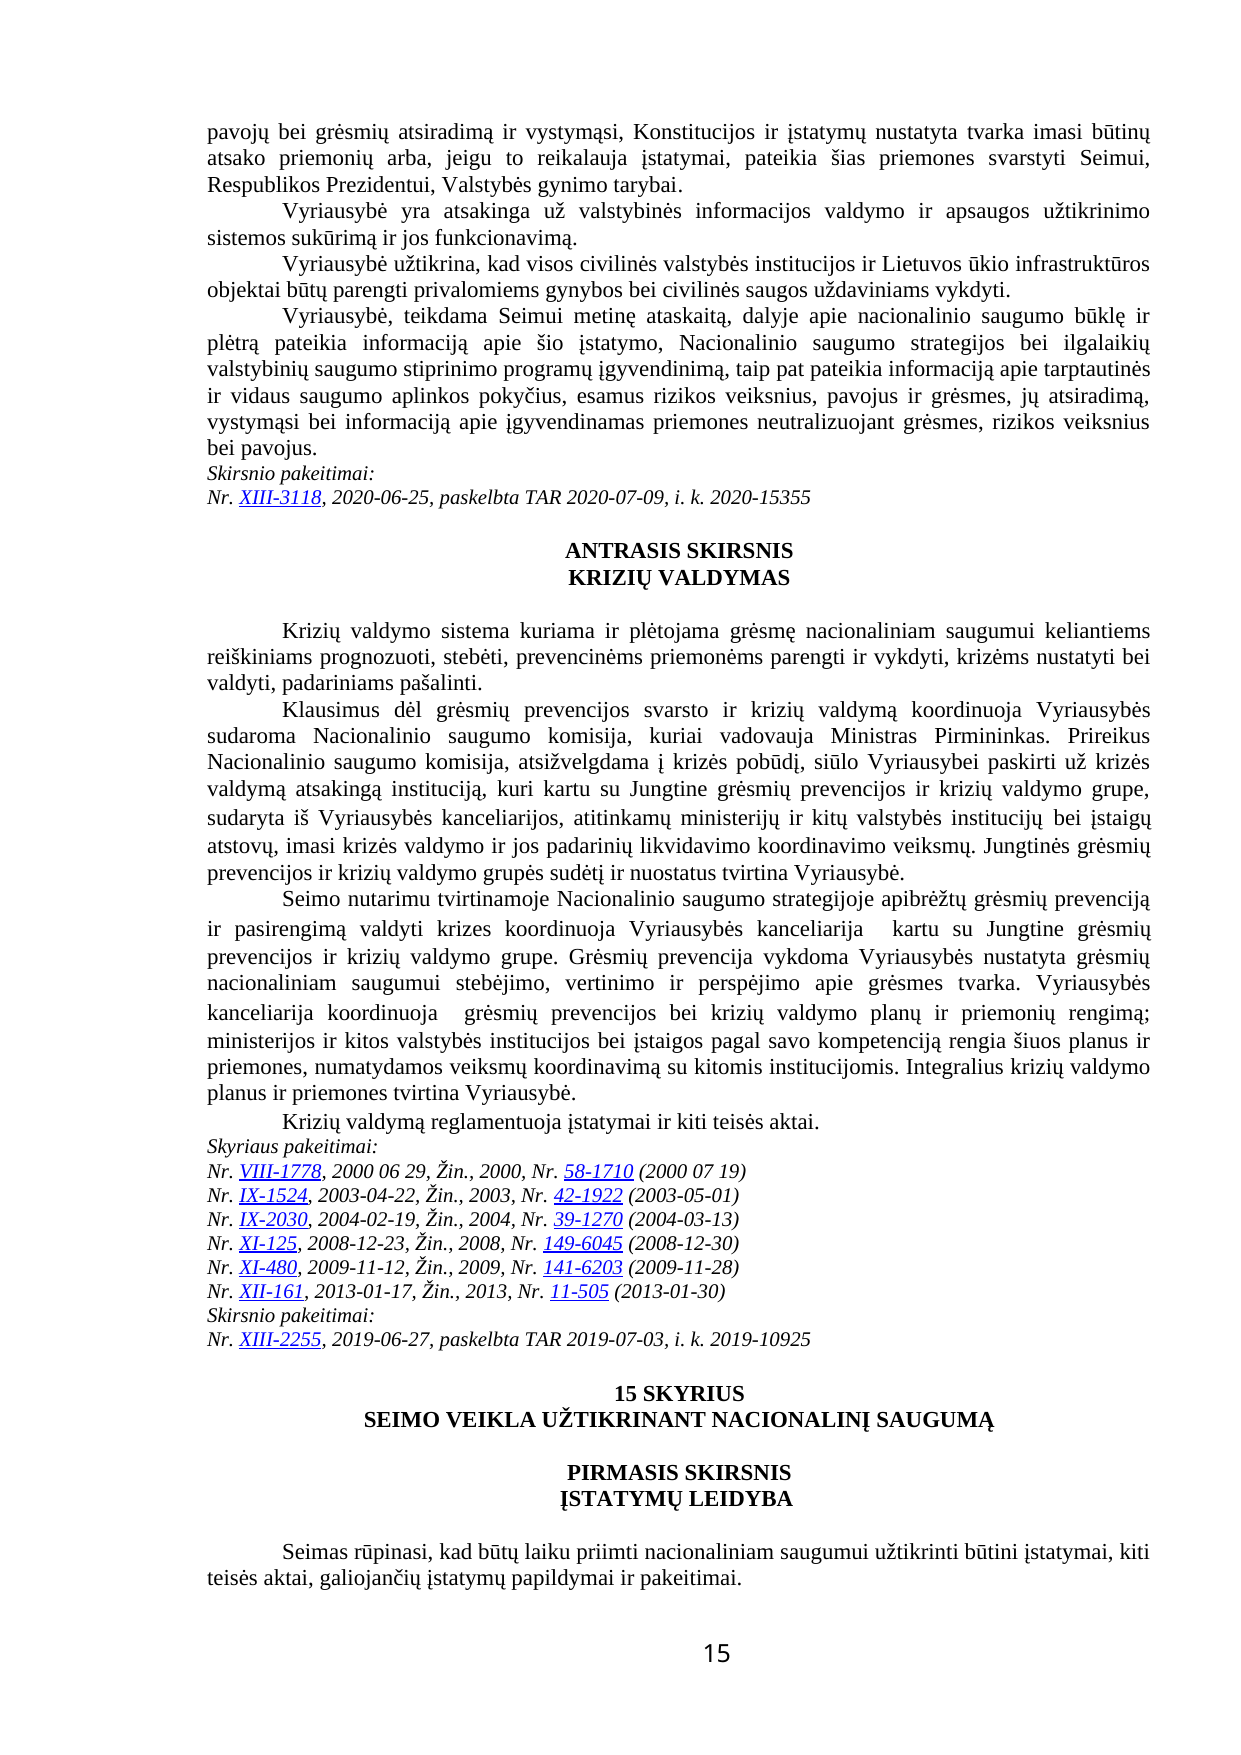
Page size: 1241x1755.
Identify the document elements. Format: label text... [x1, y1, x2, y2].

text ĮSTATYMŲ LEIDYBA [207, 1485, 1152, 1512]
text Vyriausybė užtikrina, kad visos civilinės valstybės institucijos ir Lietuvos ūkio infrastruktūros objektai būtų parengti privalomiems gynybos bei civilinės saugos uždaviniams vykdyti. [207, 250, 1152, 303]
text Nr. XII-161, 2013-01-17, Žin., 2013, Nr. 11-505 (2013-01-30) [207, 1279, 1152, 1303]
text PirmasIS skirsnis [207, 1459, 1152, 1485]
text Nr. XIII-2255, 2019-06-27, paskelbta TAR 2019-07-03, i. k. 2019-10925 [207, 1327, 1152, 1351]
text Nr. IX-2030, 2004-02-19, Žin., 2004, Nr. 39-1270 (2004-03-13) [207, 1207, 1152, 1231]
text Nr. XIII-3118, 2020-06-25, paskelbta TAR 2020-07-09, i. k. 2020-15355 [207, 485, 1152, 509]
text Skyriaus pakeitimai: [207, 1134, 1152, 1158]
text KRIZIŲ VALDYMAS [207, 564, 1152, 590]
text Vyriausybė yra atsakinga už valstybinės informacijos valdymo ir apsaugos užtikrinimo sistemos sukūrimą ir jos funkcionavimą. [207, 197, 1152, 250]
text Krizių valdymą reglamentuoja įstatymai ir kiti teisės aktai. [207, 1106, 1152, 1134]
text Nr. XI-125, 2008-12-23, Žin., 2008, Nr. 149-6045 (2008-12-30) [207, 1231, 1152, 1255]
text Nr. XI-480, 2009-11-12, Žin., 2009, Nr. 141-6203 (2009-11-28) [207, 1255, 1152, 1279]
text Krizių valdymo sistema kuriama ir plėtojama grėsmę nacionaliniam saugumui keliantiems reiškiniams prognozuoti, stebėti, prevencinėms priemonėms parengti ir vykdyti, krizėms nustatyti bei valdyti, padariniams pašalinti. [207, 617, 1152, 696]
text SEIMO VEIKLA UŽTIKRINANT NACIONALINĮ SAUGUMĄ [207, 1406, 1152, 1432]
text Seimas rūpinasi, kad būtų laiku priimti nacionaliniam saugumui užtikrinti būtini įstatymai, kiti teisės aktai, galiojančių įstatymų papildymai ir pakeitimai. [207, 1538, 1152, 1591]
text ANTRASIS SKIRSNIS [207, 538, 1152, 564]
text Seimo nutarimu tvirtinamoje Nacionalinio saugumo strategijoje apibrėžtų grėsmių prevenciją ir pasirengimą valdyti krizes koordinuoja Vyriausybės kanceliarija kartu su Jungtine grėsmių prevencijos ir krizių valdymo grupe. Grėsmių prevencija vykdoma Vyriausybės nustatyta grėsmių nacionaliniam saugumui stebėjimo, vertinimo ir perspėjimo apie grėsmes tvarka. Vyriausybės kanceliarija koordinuoja grėsmių prevencijos bei krizių valdymo planų ir priemonių rengimą; ministerijos ir kitos valstybės institucijos bei įstaigos pagal savo kompetenciją rengia šiuos planus ir priemones, numatydamos veiksmų koordinavimą su kitomis institucijomis. Integralius krizių valdymo planus ir priemones tvirtina Vyriausybė. [207, 885, 1152, 1106]
text Vyriausybė, teikdama Seimui metinę ataskaitą, dalyje apie nacionalinio saugumo būklę ir plėtrą pateikia informaciją apie šio įstatymo, Nacionalinio saugumo strategijos bei ilgalaikių valstybinių saugumo stiprinimo programų įgyvendinimą, taip pat pateikia informaciją apie tarptautinės ir vidaus saugumo aplinkos pokyčius, esamus rizikos veiksnius, pavojus ir grėsmes, jų atsiradimą, vystymąsi bei informaciją apie įgyvendinamas priemones neutralizuojant grėsmes, rizikos veiksnius bei pavojus. [207, 303, 1152, 461]
text 15 skyrius [207, 1380, 1152, 1406]
text Nr. VIII-1778, 2000 06 29, Žin., 2000, Nr. 58-1710 (2000 07 19) [207, 1158, 1152, 1183]
text Skirsnio pakeitimai: [207, 461, 1152, 485]
text pavojų bei grėsmių atsiradimą ir vystymąsi, Konstitucijos ir įstatymų nustatyta tvarka imasi būtinų atsako priemonių arba, jeigu to reikalauja įstatymai, pateikia šias priemones svarstyti Seimui, Respublikos Prezidentui, Valstybės gynimo tarybai. [207, 118, 1152, 197]
text Skirsnio pakeitimai: [207, 1303, 1152, 1327]
text Nr. IX-1524, 2003-04-22, Žin., 2003, Nr. 42-1922 (2003-05-01) [207, 1183, 1152, 1207]
text Klausimus dėl grėsmių prevencijos svarsto ir krizių valdymą koordinuoja Vyriausybės sudaroma Nacionalinio saugumo komisija, kuriai vadovauja Ministras Pirmininkas. Prireikus Nacionalinio saugumo komisija, atsižvelgdama į krizės pobūdį, siūlo Vyriausybei paskirti už krizės valdymą atsakingą instituciją, kuri kartu su Jungtine grėsmių prevencijos ir krizių valdymo grupe, sudaryta iš Vyriausybės kanceliarijos, atitinkamų ministerijų ir kitų valstybės institucijų bei įstaigų atstovų, imasi krizės valdymo ir jos padarinių likvidavimo koordinavimo veiksmų. Jungtinės grėsmių prevencijos ir krizių valdymo grupės sudėtį ir nuostatus tvirtina Vyriausybė. [207, 696, 1152, 885]
